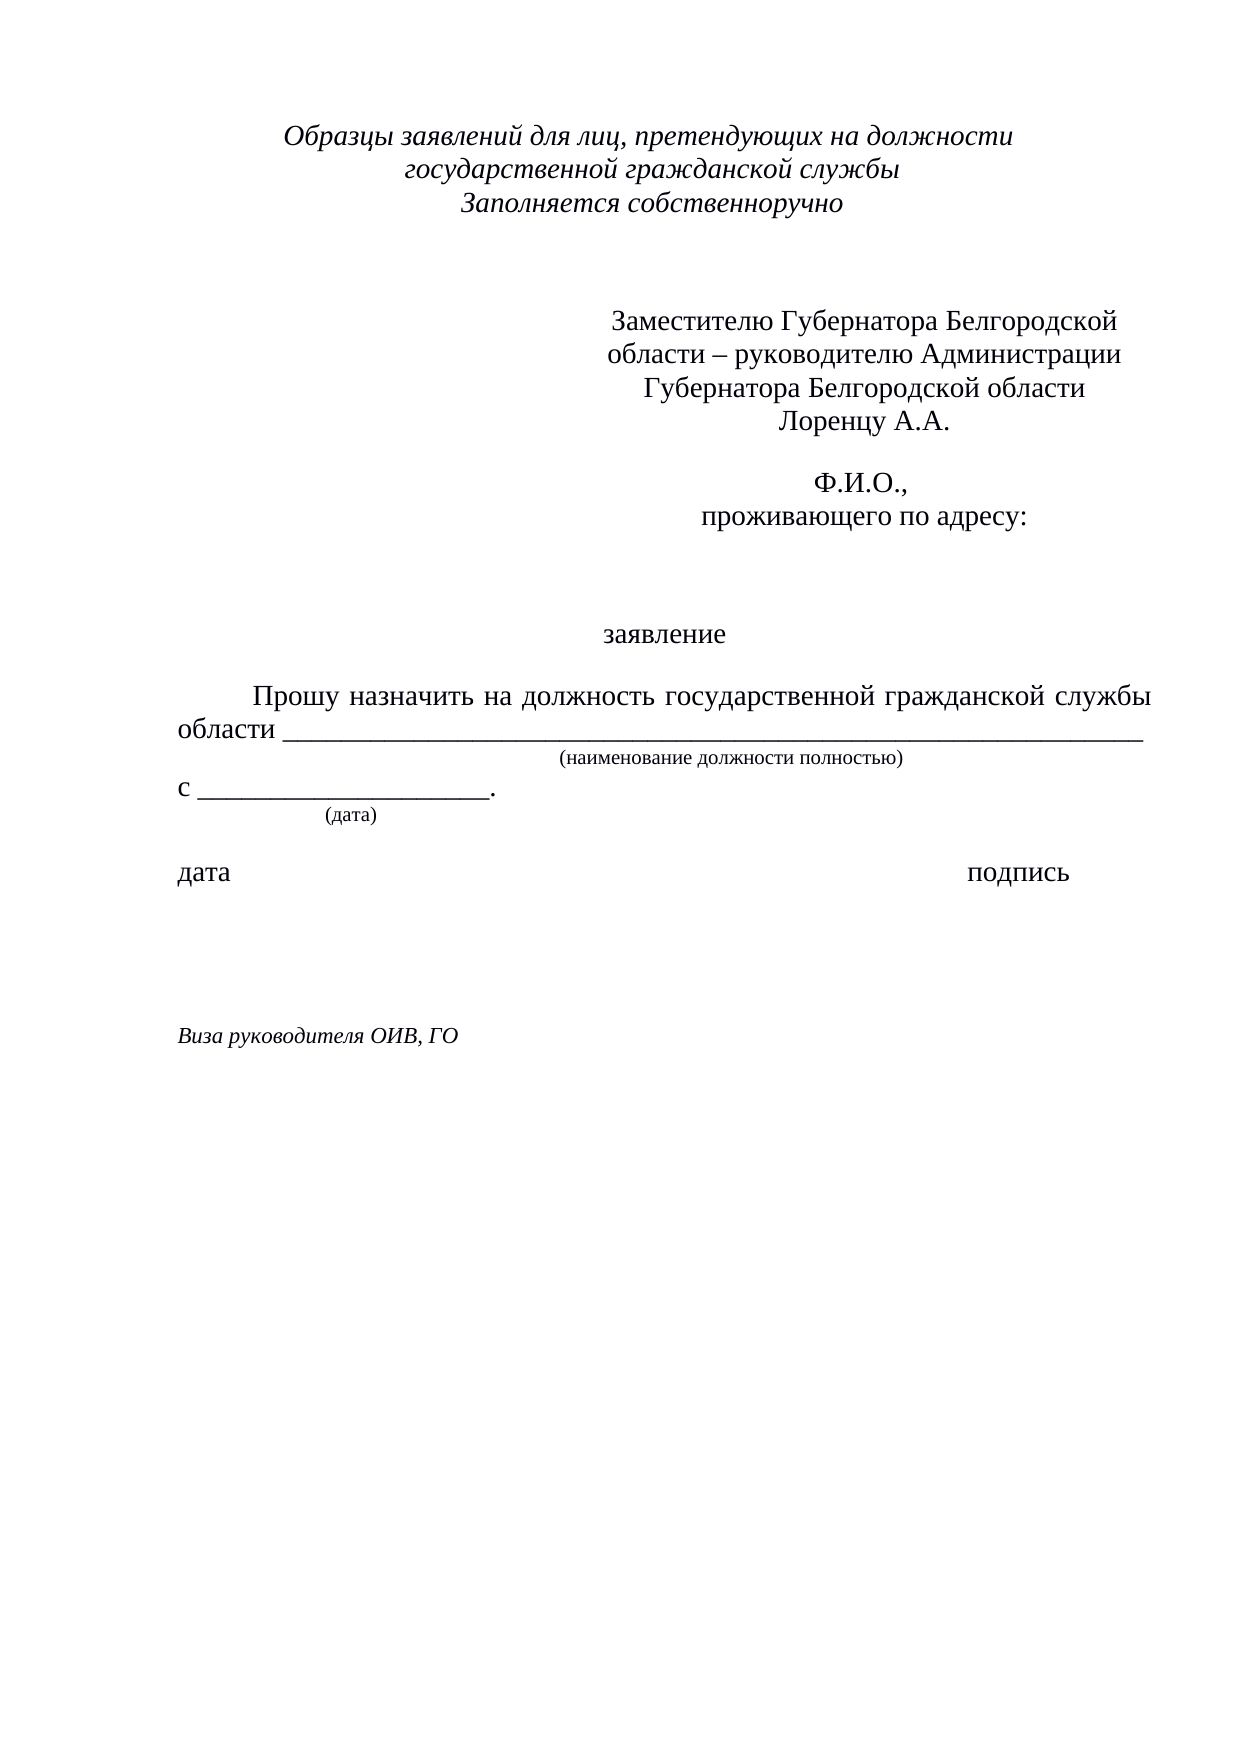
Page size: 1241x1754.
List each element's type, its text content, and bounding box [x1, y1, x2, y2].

table_cell Заместителю Губернатора Белгородской области – руководителю Администрации Губернатора Белгородской области Лоренцу А.А. Ф.И.О., проживающего по адресу: [588, 247, 1141, 616]
text (дата) [251, 802, 1152, 826]
text Виза руководителя ОИВ, ГО [177, 1022, 1152, 1048]
text (наименование должности полностью) [251, 745, 1152, 769]
table_cell [166, 247, 588, 616]
text Прошу назначить на должность государственной гражданской службы области ___________________________________________________________ [177, 678, 1152, 745]
table_header Образцы заявлений для лиц, претендующих на должности государственной гражданской службы Заполняется собственноручно [166, 118, 1141, 247]
text заявление [177, 616, 1152, 650]
text с ____________________. [177, 769, 1152, 802]
text дата подпись [177, 854, 1152, 888]
